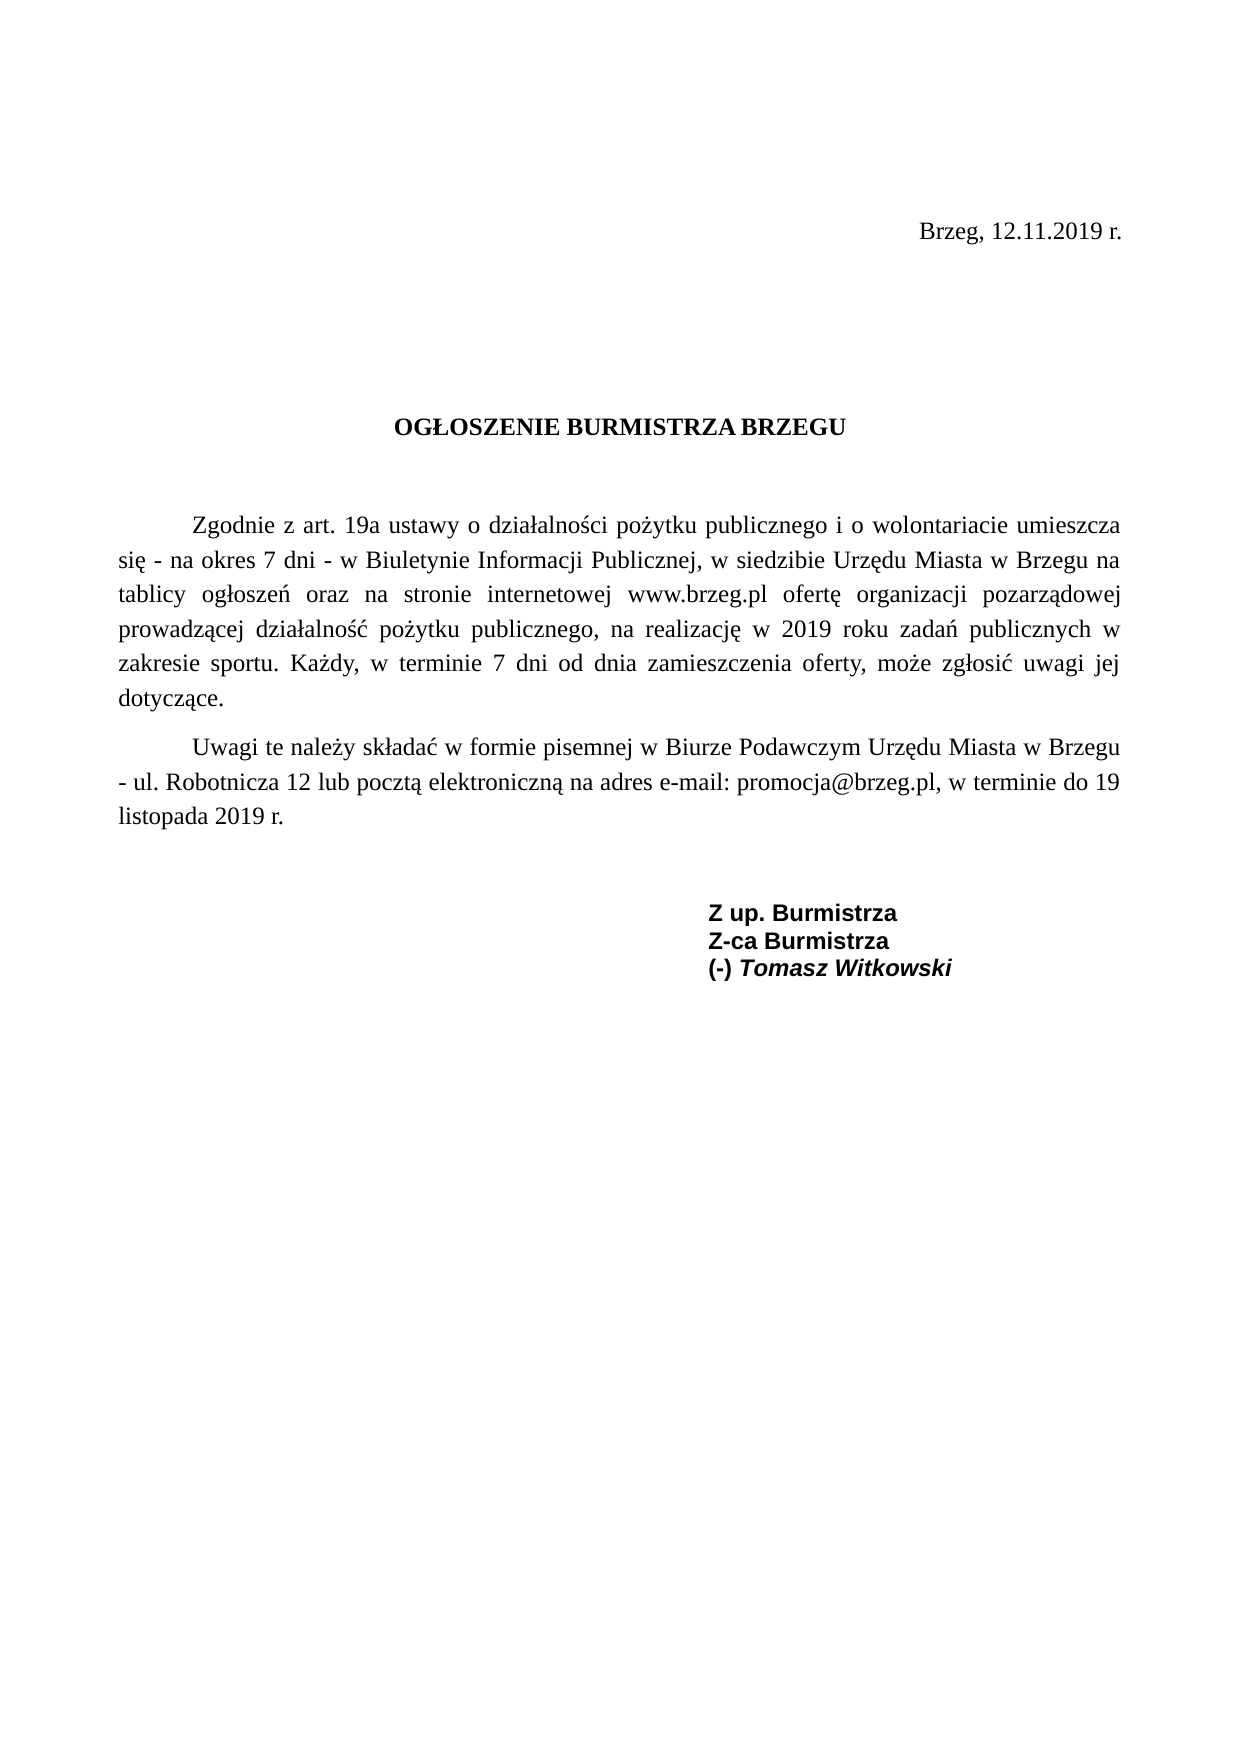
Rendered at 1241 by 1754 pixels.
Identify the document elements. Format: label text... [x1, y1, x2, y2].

text Uwagi te należy składać w formie pisemnej w Biurze Podawczym Urzędu Miasta w Brzegu - ul. Robotnicza 12 lub pocztą elektroniczną na adres e-mail: promocja@brzeg.pl, w terminie do 19 listopada 2019 r. [118, 732, 1122, 830]
text (-) Tomasz Witkowski [708, 954, 1122, 982]
text Brzeg, 12.11.2019 r. [118, 216, 1122, 245]
text Z-ca Burmistrza [634, 927, 1122, 954]
text Z up. Burmistrza [634, 899, 1122, 927]
text Zgodnie z art. 19a ustawy o działalności pożytku publicznego i o wolontariacie umieszcza się - na okres 7 dni - w Biuletynie Informacji Publicznej, w siedzibie Urzędu Miasta w Brzegu na tablicy ogłoszeń oraz na stronie internetowej www.brzeg.pl ofertę organizacji pozarządowej prowadzącej działalność pożytku publicznego, na realizację w 2019 roku zadań publicznych w zakresie sportu. Każdy, w terminie 7 dni od dnia zamieszczenia oferty, może zgłosić uwagi jej dotyczące. [118, 511, 1122, 712]
text OGŁOSZENIE BURMISTRZA BRZEGU [118, 412, 1122, 441]
